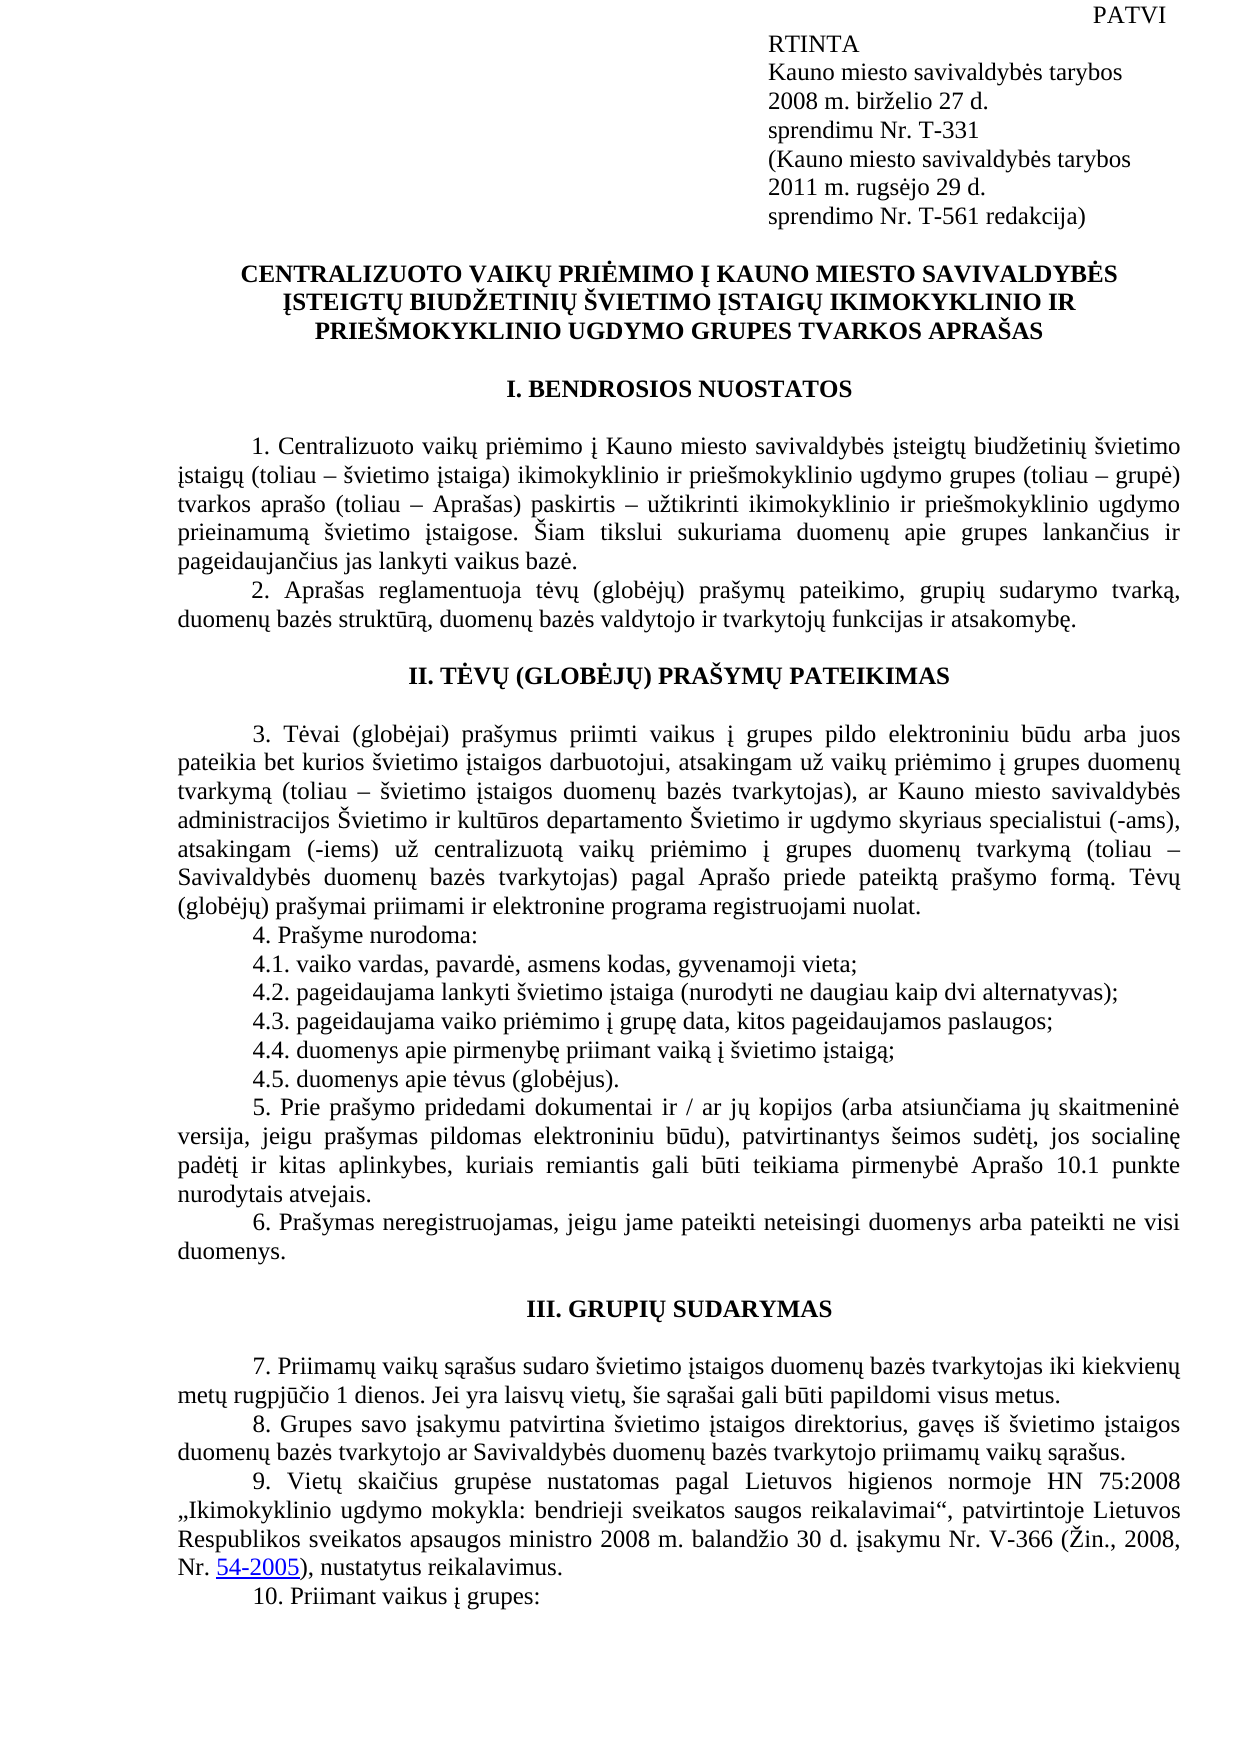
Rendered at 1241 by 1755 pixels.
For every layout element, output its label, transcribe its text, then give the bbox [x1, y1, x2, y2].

text III. GRUPIŲ SUDARYMAS [177, 1294, 1181, 1322]
text 4.4. duomenys apie pirmenybę priimant vaiką į švietimo įstaigą; [177, 1035, 1181, 1064]
text 4.2. pageidaujama lankyti švietimo įstaiga (nurodyti ne daugiau kaip dvi alternatyvas); [177, 977, 1181, 1006]
text CENTRALIZUOTO VAIKŲ PRIĖMIMO Į KAUNO MIESTO SAVIVALDYBĖS ĮSTEIGTŲ BIUDŽETINIŲ ŠVIETIMO ĮSTAIGŲ IKIMOKYKLINIO IR PRIEŠMOKYKLINIO UGDYMO GRUPES TVARKOS APRAŠAS [177, 259, 1181, 345]
text 4.1. vaiko vardas, pavardė, asmens kodas, gyvenamoji vieta; [177, 949, 1181, 977]
text 2008 m. birželio 27 d. [177, 86, 1181, 115]
text 9. Vietų skaičius grupėse nustatomas pagal Lietuvos higienos normoje HN 75:2008 „Ikimokyklinio ugdymo mokykla: bendrieji sveikatos saugos reikalavimai“, patvirtintoje Lietuvos Respublikos sveikatos apsaugos ministro 2008 m. balandžio 30 d. įsakymu Nr. V-366 (Žin., 2008, Nr. 54-2005), nustatytus reikalavimus. [177, 1466, 1181, 1581]
text 4.5. duomenys apie tėvus (globėjus). [177, 1064, 1181, 1092]
text PATVIRTINTA [768, 0, 1181, 57]
text sprendimo Nr. T-561 redakcija) [177, 201, 1181, 230]
text 3. Tėvai (globėjai) prašymus priimti vaikus į grupes pildo elektroniniu būdu arba juos pateikia bet kurios švietimo įstaigos darbuotojui, atsakingam už vaikų priėmimo į grupes duomenų tvarkymą (toliau – švietimo įstaigos duomenų bazės tvarkytojas), ar Kauno miesto savivaldybės administracijos Švietimo ir kultūros departamento Švietimo ir ugdymo skyriaus specialistui (-ams), atsakingam (-iems) už centralizuotą vaikų priėmimo į grupes duomenų tvarkymą (toliau – Savivaldybės duomenų bazės tvarkytojas) pagal Aprašo priede pateiktą prašymo formą. Tėvų (globėjų) prašymai priimami ir elektronine programa registruojami nuolat. [177, 719, 1181, 920]
text sprendimu Nr. T-331 [177, 115, 1181, 144]
text 2. Aprašas reglamentuoja tėvų (globėjų) prašymų pateikimo, grupių sudarymo tvarką, duomenų bazės struktūrą, duomenų bazės valdytojo ir tvarkytojų funkcijas ir atsakomybę. [177, 575, 1181, 632]
text (Kauno miesto savivaldybės tarybos [177, 144, 1181, 172]
text 7. Priimamų vaikų sąrašus sudaro švietimo įstaigos duomenų bazės tvarkytojas iki kiekvienų metų rugpjūčio 1 dienos. Jei yra laisvų vietų, šie sąrašai gali būti papildomi visus metus. [177, 1351, 1181, 1409]
text II. TĖVŲ (GLOBĖJŲ) PRAŠYMŲ PATEIKIMAS [177, 661, 1181, 690]
text 2011 m. rugsėjo 29 d. [177, 172, 1181, 201]
text 4. Prašyme nurodoma: [177, 920, 1181, 949]
text 10. Priimant vaikus į grupes: [177, 1581, 1181, 1610]
text 5. Prie prašymo pridedami dokumentai ir / ar jų kopijos (arba atsiunčiama jų skaitmeninė versija, jeigu prašymas pildomas elektroniniu būdu), patvirtinantys šeimos sudėtį, jos socialinę padėtį ir kitas aplinkybes, kuriais remiantis gali būti teikiama pirmenybė Aprašo 10.1 punkte nurodytais atvejais. [177, 1092, 1181, 1207]
text 1. Centralizuoto vaikų priėmimo į Kauno miesto savivaldybės įsteigtų biudžetinių švietimo įstaigų (toliau – švietimo įstaiga) ikimokyklinio ir priešmokyklinio ugdymo grupes (toliau – grupė) tvarkos aprašo (toliau – Aprašas) paskirtis – užtikrinti ikimokyklinio ir priešmokyklinio ugdymo prieinamumą švietimo įstaigose. Šiam tikslui sukuriama duomenų apie grupes lankančius ir pageidaujančius jas lankyti vaikus bazė. [177, 431, 1181, 575]
text Kauno miesto savivaldybės tarybos [177, 57, 1181, 86]
text I. BENDROSIOS NUOSTATOS [177, 374, 1181, 402]
text 6. Prašymas neregistruojamas, jeigu jame pateikti neteisingi duomenys arba pateikti ne visi duomenys. [177, 1207, 1181, 1265]
text 8. Grupes savo įsakymu patvirtina švietimo įstaigos direktorius, gavęs iš švietimo įstaigos duomenų bazės tvarkytojo ar Savivaldybės duomenų bazės tvarkytojo priimamų vaikų sąrašus. [177, 1409, 1181, 1466]
text 4.3. pageidaujama vaiko priėmimo į grupę data, kitos pageidaujamos paslaugos; [177, 1006, 1181, 1035]
